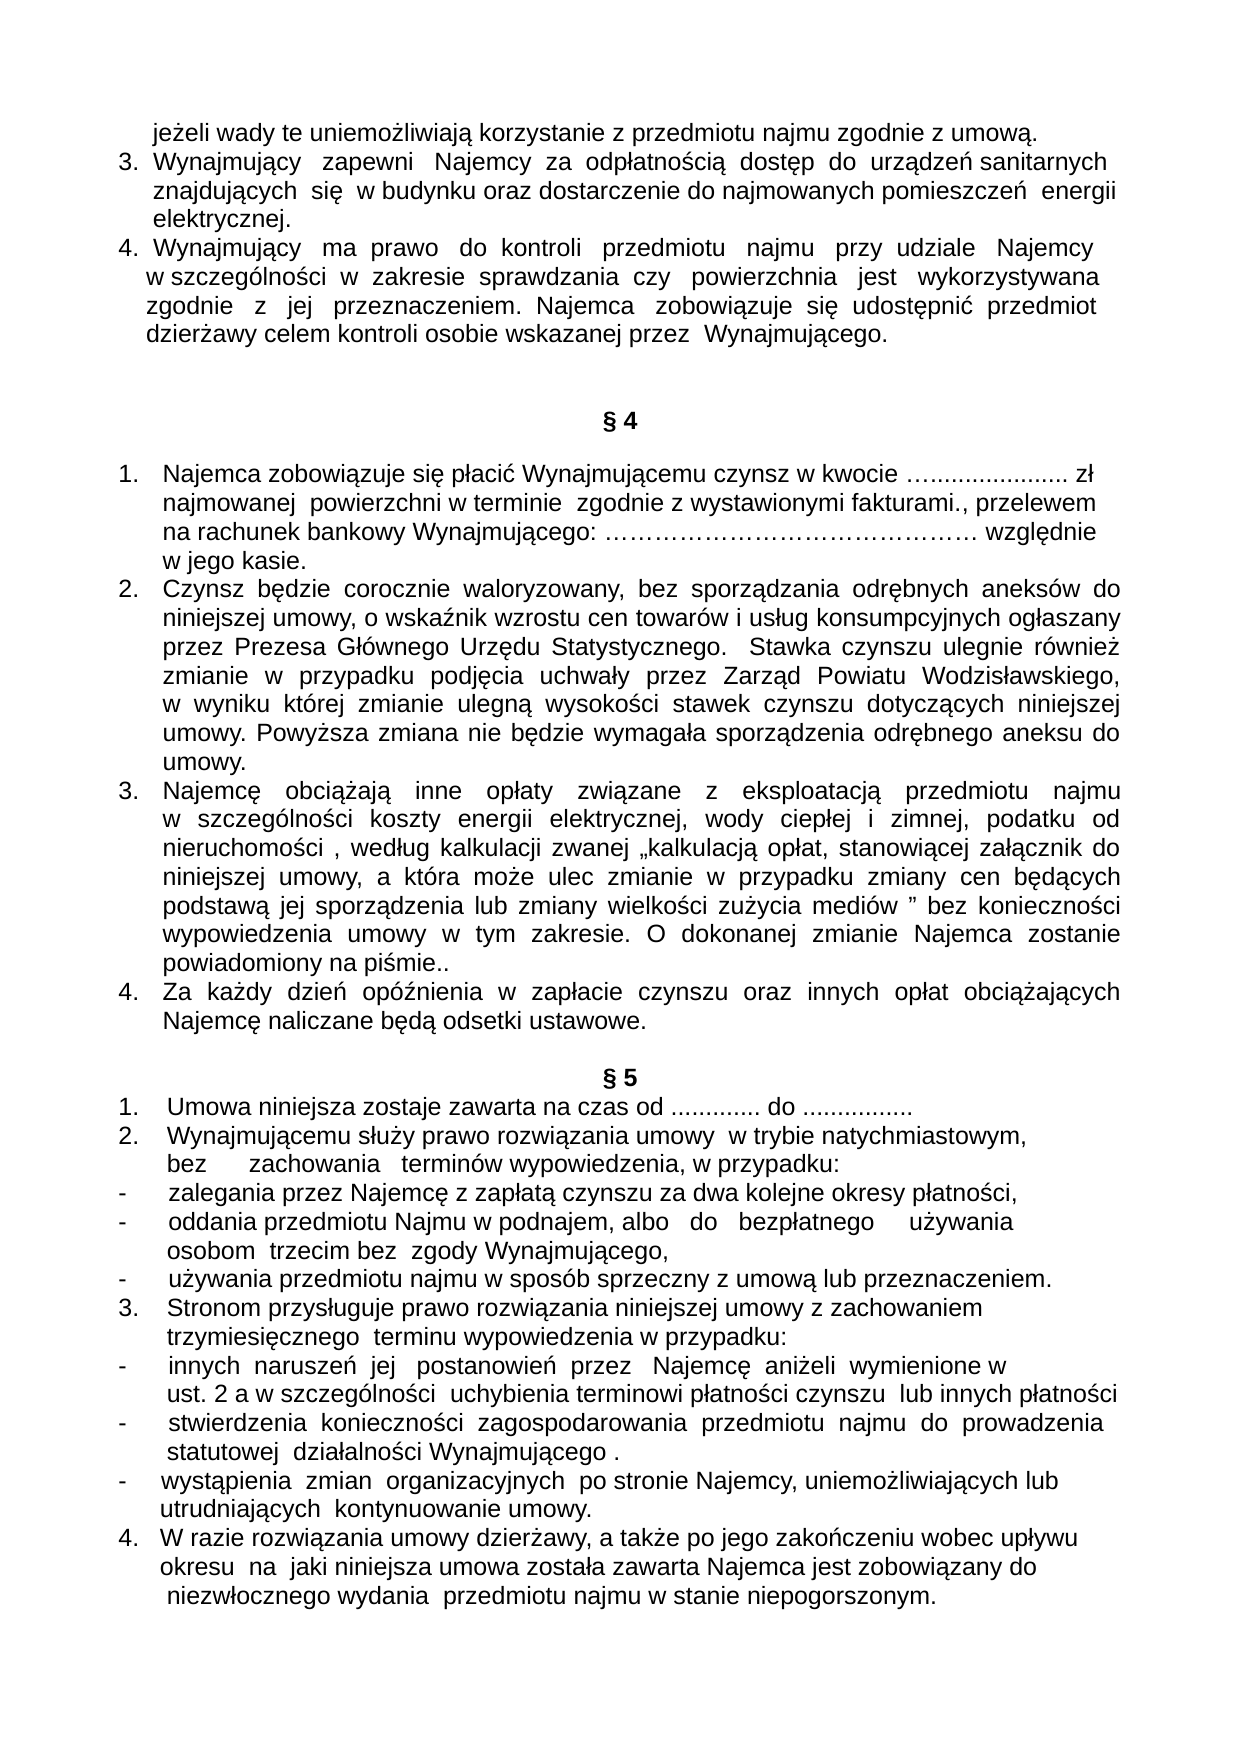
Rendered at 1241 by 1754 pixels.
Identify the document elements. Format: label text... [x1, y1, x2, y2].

text 3. Najemcę obciążają inne opłaty związane z eksploatacją przedmiotu najmu w szczególności koszty energii elektrycznej, wody ciepłej i zimnej, podatku od nieruchomości , według kalkulacji zwanej „kalkulacją opłat, stanowiącej załącznik do niniejszej umowy, a która może ulec zmianie w przypadku zmiany cen będących podstawą jej sporządzenia lub zmiany wielkości zużycia mediów ” bez konieczności wypowiedzenia umowy w tym zakresie. O dokonanej zmianie Najemca zostanie powiadomiony na piśmie.. [118, 776, 1122, 977]
text elektrycznej. [118, 204, 1122, 233]
text - zalegania przez Najemcę z zapłatą czynszu za dwa kolejne okresy płatności, [118, 1178, 1122, 1207]
text - wystąpienia zmian organizacyjnych po stronie Najemcy, uniemożliwiających lub [118, 1466, 1122, 1494]
text statutowej działalności Wynajmującego . [118, 1437, 1122, 1466]
text 1. Umowa niniejsza zostaje zawarta na czas od ............. do ................ [118, 1092, 1122, 1121]
text zgodnie z jej przeznaczeniem. Najemca zobowiązuje się udostępnić przedmiot [118, 291, 1122, 319]
text znajdujących się w budynku oraz dostarczenie do najmowanych pomieszczeń energii [118, 176, 1122, 204]
text w szczególności w zakresie sprawdzania czy powierzchnia jest wykorzystywana [118, 262, 1122, 291]
text 4. W razie rozwiązania umowy dzierżawy, a także po jego zakończeniu wobec upływu [118, 1523, 1122, 1552]
text utrudniających kontynuowanie umowy. [118, 1494, 1122, 1523]
text osobom trzecim bez zgody Wynajmującego, [118, 1236, 1122, 1264]
text bez zachowania terminów wypowiedzenia, w przypadku: [118, 1149, 1122, 1178]
text § 5 [118, 1063, 1122, 1092]
text ust. 2 a w szczególności uchybienia terminowi płatności czynszu lub innych płatności [118, 1379, 1122, 1408]
text 2. Wynajmującemu służy prawo rozwiązania umowy w trybie natychmiastowym, [118, 1121, 1122, 1149]
text niezwłocznego wydania przedmiotu najmu w stanie niepogorszonym. [118, 1581, 1122, 1609]
text jeżeli wady te uniemożliwiają korzystanie z przedmiotu najmu zgodnie z umową. [118, 118, 1122, 147]
text - używania przedmiotu najmu w sposób sprzeczny z umową lub przeznaczeniem. [118, 1264, 1122, 1293]
text - innych naruszeń jej postanowień przez Najemcę aniżeli wymienione w [118, 1351, 1122, 1379]
text 3. Wynajmujący zapewni Najemcy za odpłatnością dostęp do urządzeń sanitarnych [118, 147, 1122, 176]
text 2. Czynsz będzie corocznie waloryzowany, bez sporządzania odrębnych aneksów do niniejszej umowy, o wskaźnik wzrostu cen towarów i usług konsumpcyjnych ogłaszany przez Prezesa Głównego Urzędu Statystycznego. Stawka czynszu ulegnie również zmianie w przypadku podjęcia uchwały przez Zarząd Powiatu Wodzisławskiego, w wyniku której zmianie ulegną wysokości stawek czynszu dotyczących niniejszej umowy. Powyższa zmiana nie będzie wymagała sporządzenia odrębnego aneksu do umowy. [118, 574, 1122, 776]
text 3. Stronom przysługuje prawo rozwiązania niniejszej umowy z zachowaniem [118, 1293, 1122, 1322]
text okresu na jaki niniejsza umowa została zawarta Najemca jest zobowiązany do [118, 1552, 1122, 1581]
text 4. Wynajmujący ma prawo do kontroli przedmiotu najmu przy udziale Najemcy [118, 233, 1122, 262]
text - stwierdzenia konieczności zagospodarowania przedmiotu najmu do prowadzenia [118, 1408, 1122, 1437]
text § 4 [118, 406, 1122, 434]
text trzymiesięcznego terminu wypowiedzenia w przypadku: [118, 1322, 1122, 1351]
text - oddania przedmiotu Najmu w podnajem, albo do bezpłatnego używania [118, 1207, 1122, 1236]
text dzierżawy celem kontroli osobie wskazanej przez Wynajmującego. [118, 319, 1122, 348]
text 4. Za każdy dzień opóźnienia w zapłacie czynszu oraz innych opłat obciążających Najemcę naliczane będą odsetki ustawowe. [118, 977, 1122, 1034]
text 1. Najemca zobowiązuje się płacić Wynajmującemu czynsz w kwocie ….................... zł najmowanej powierzchni w terminie zgodnie z wystawionymi fakturami., przelewem na rachunek bankowy Wynajmującego: ……………………………………… względnie w jego kasie. [118, 459, 1122, 574]
